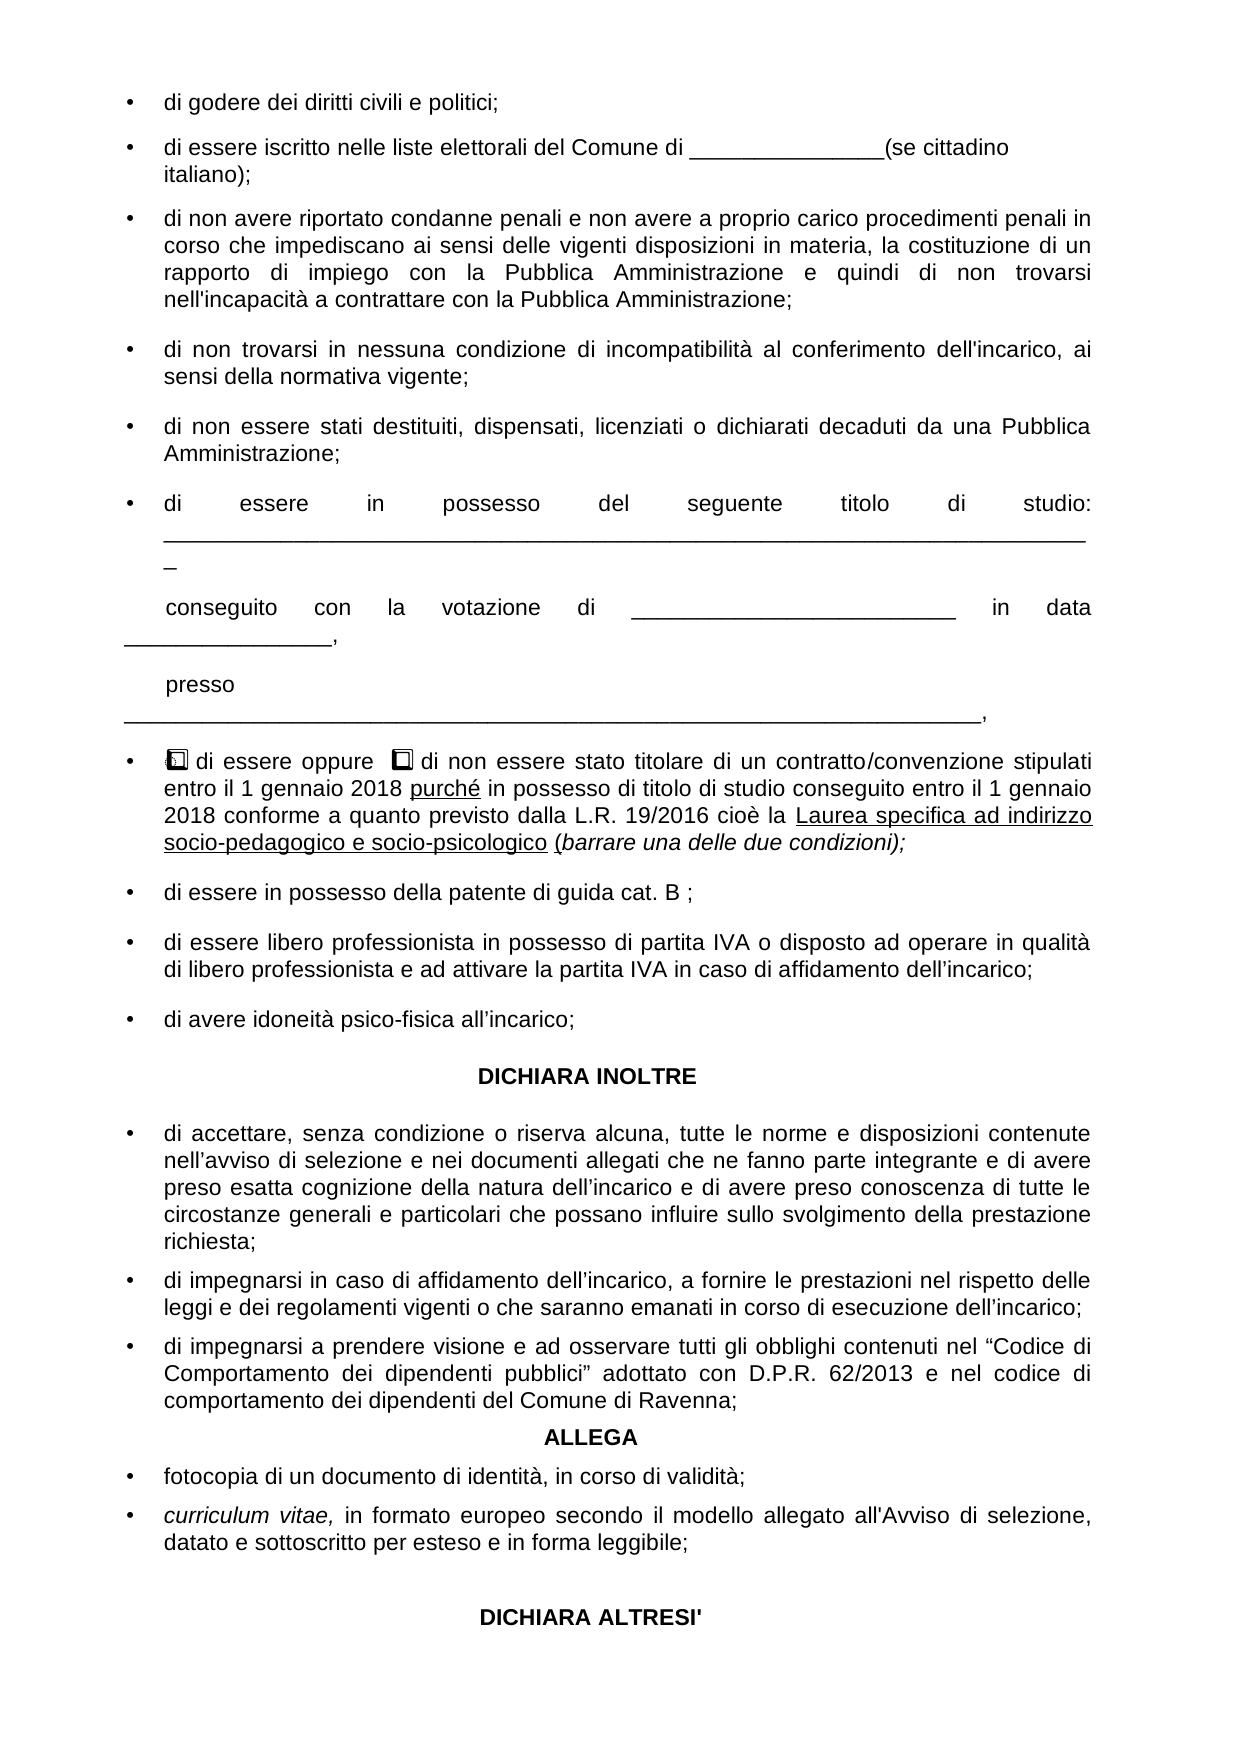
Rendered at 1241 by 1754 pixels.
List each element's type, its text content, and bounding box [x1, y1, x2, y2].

list di essere in possesso del seguente titolo di studio: ________________________________________________________________________ [126, 489, 1093, 570]
text conseguito con la votazione di _________________________ in data ________________, [124, 593, 1093, 647]
list di avere idoneità psico-fisica all’incarico; [126, 1005, 1093, 1032]
list ⃣ di essere oppure ⃣ di non essere stato titolare di un contratto/convenzione stipulati entro il 1 gennaio 2018 purché in possesso di titolo di studio conseguito entro il 1 gennaio 2018 conforme a quanto previsto dalla L.R. 19/2016 cioè la Laurea specifica ad indirizzo socio-pedagogico e socio-psicologico (barrare una delle due condizioni); [126, 747, 1093, 855]
list di impegnarsi a prendere visione e ad osservare tutti gli obblighi contenuti nel “Codice di Comportamento dei dipendenti pubblici” adottato con D.P.R. 62/2013 e nel codice di comportamento dei dipendenti del Comune di Ravenna; [126, 1332, 1093, 1413]
list di essere in possesso della patente di guida cat. B ; [126, 878, 1093, 905]
list di non essere stati destituiti, dispensati, licenziati o dichiarati decaduti da una Pubblica Amministrazione; [126, 412, 1093, 466]
list di impegnarsi in caso di affidamento dell’incarico, a fornire le prestazioni nel rispetto delle leggi e dei regolamenti vigenti o che saranno emanati in corso di esecuzione dell’incarico; [126, 1266, 1093, 1320]
text DICHIARA INOLTRE [89, 1062, 1093, 1089]
list di non avere riportato condanne penali e non avere a proprio carico procedimenti penali in corso che impediscano ai sensi delle vigenti disposizioni in materia, la costituzione di un rapporto di impiego con la Pubblica Amministrazione e quindi di non trovarsi nell'incapacità a contrattare con la Pubblica Amministrazione; [126, 204, 1093, 312]
text DICHIARA ALTRESI' [89, 1603, 1093, 1631]
list fotocopia di un documento di identità, in corso di validità; [126, 1462, 1093, 1489]
list di essere iscritto nelle liste elettorali del Comune di _______________(se cittadino italiano); [126, 133, 1093, 188]
text ALLEGA [89, 1424, 1093, 1451]
list curriculum vitae, in formato europeo secondo il modello allegato all'Avviso di selezione, datato e sottoscritto per esteso e in forma leggibile; [126, 1501, 1093, 1556]
list di non trovarsi in nessuna condizione di incompatibilità al conferimento dell'incarico, ai sensi della normativa vigente; [126, 335, 1093, 389]
text presso __________________________________________________________________, [124, 670, 1093, 724]
list di godere dei diritti civili e politici; [126, 89, 1093, 116]
list di accettare, senza condizione o riserva alcuna, tutte le norme e disposizioni contenute nell’avviso di selezione e nei documenti allegati che ne fanno parte integrante e di avere preso esatta cognizione della natura dell’incarico e di avere preso conoscenza di tutte le circostanze generali e particolari che possano influire sullo svolgimento della prestazione richiesta; [126, 1119, 1093, 1254]
list di essere libero professionista in possesso di partita IVA o disposto ad operare in qualità di libero professionista e ad attivare la partita IVA in caso di affidamento dell’incarico; [126, 928, 1093, 982]
